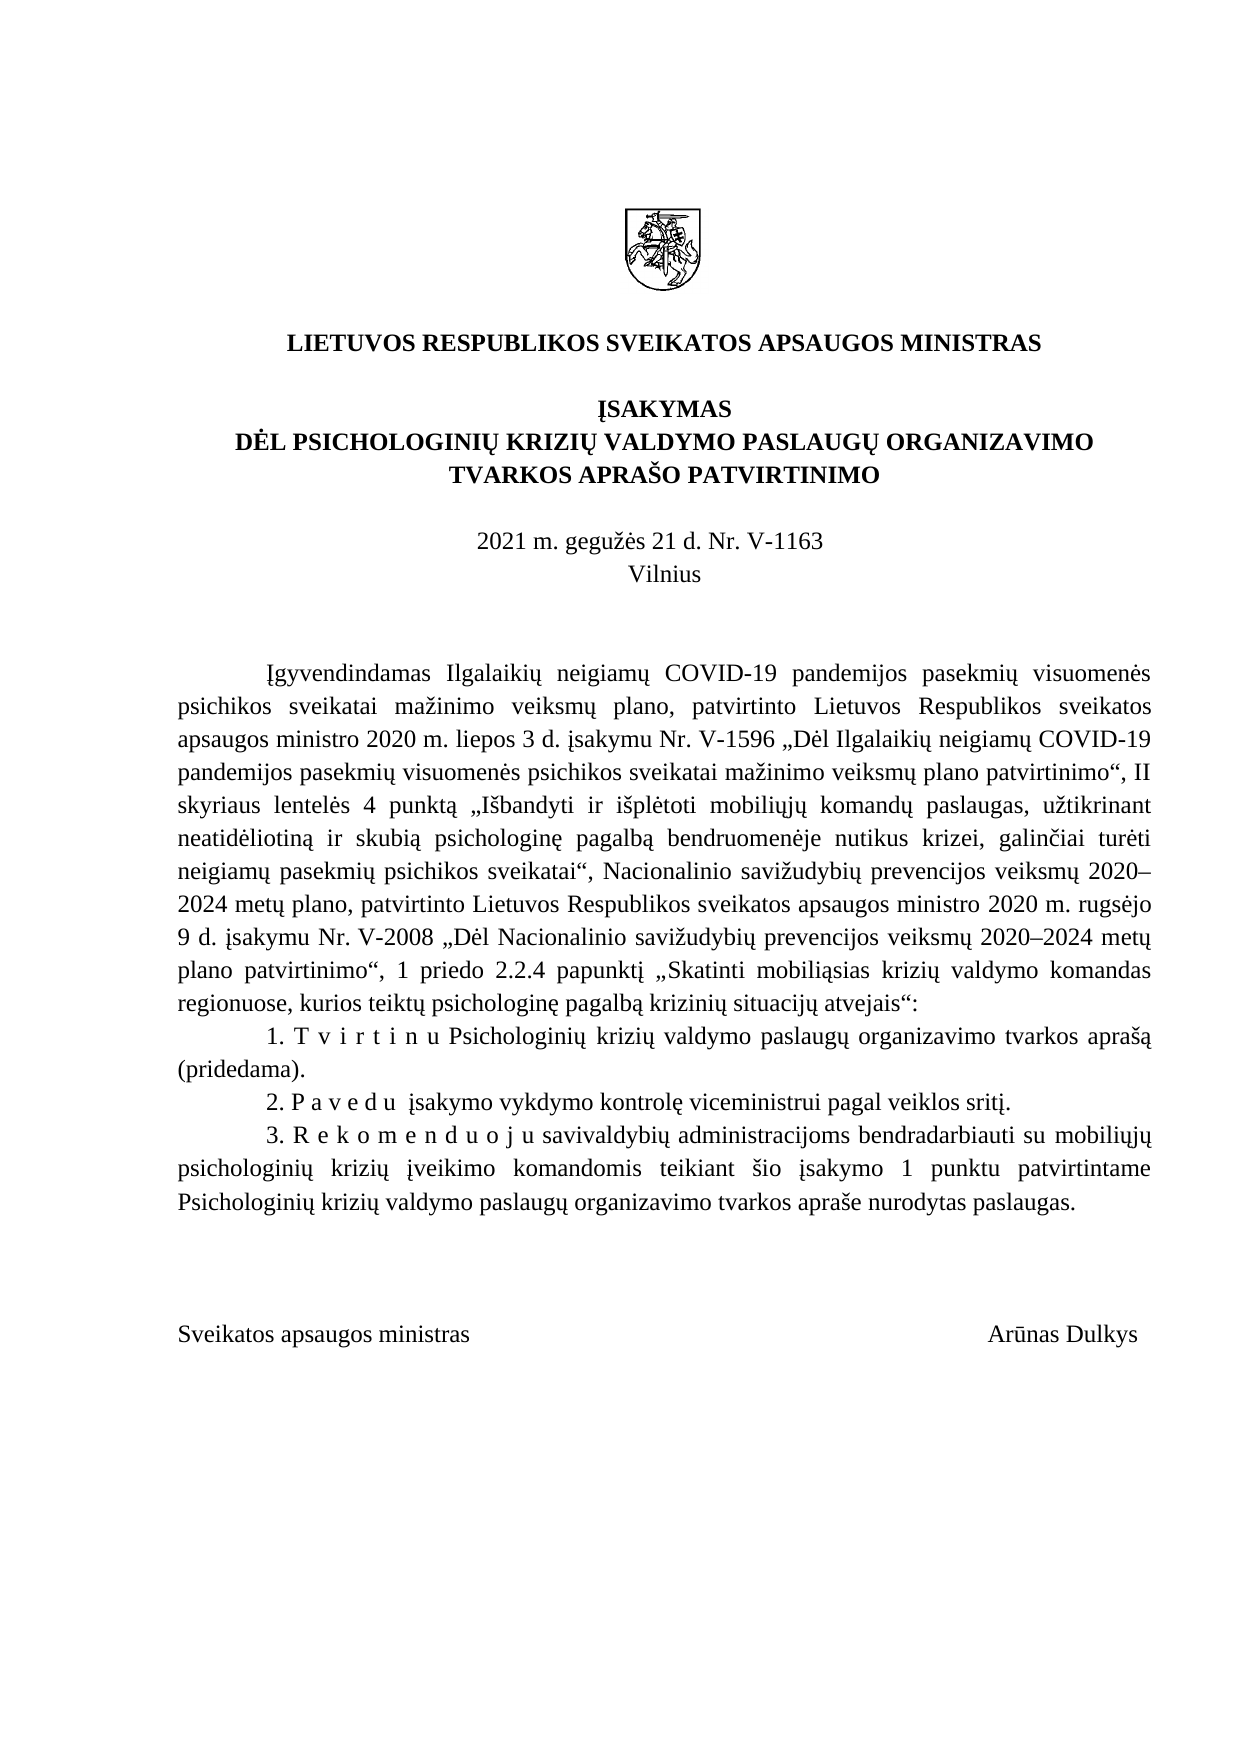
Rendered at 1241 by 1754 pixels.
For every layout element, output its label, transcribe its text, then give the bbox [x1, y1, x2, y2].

text 1. T v i r t i n u Psichologinių krizių valdymo paslaugų organizavimo tvarkos aprašą (pridedama). [177, 1021, 1152, 1083]
text 2021 m. gegužės 21 d. Nr. V-1163 [177, 526, 1122, 555]
text 2. P a v e d u įsakymo vykdymo kontrolę viceministrui pagal veiklos sritį. [177, 1087, 1152, 1116]
text Įgyvendindamas Ilgalaikių neigiamų COVID-19 pandemijos pasekmių visuomenės psichikos sveikatai mažinimo veiksmų plano, patvirtinto Lietuvos Respublikos sveikatos apsaugos ministro 2020 m. liepos 3 d. įsakymu Nr. V-1596 „Dėl Ilgalaikių neigiamų COVID-19 pandemijos pasekmių visuomenės psichikos sveikatai mažinimo veiksmų plano patvirtinimo“, II skyriaus lentelės 4 punktą „Išbandyti ir išplėtoti mobiliųjų komandų paslaugas, užtikrinant neatidėliotiną ir skubią psichologinę pagalbą bendruomenėje nutikus krizei, galinčiai turėti neigiamų pasekmių psichikos sveikatai“, Nacionalinio savižudybių prevencijos veiksmų 2020–2024 metų plano, patvirtinto Lietuvos Respublikos sveikatos apsaugos ministro 2020 m. rugsėjo 9 d. įsakymu Nr. V-2008 „Dėl Nacionalinio savižudybių prevencijos veiksmų 2020–2024 metų plano patvirtinimo“, 1 priedo 2.2.4 papunktį „Skatinti mobiliąsias krizių valdymo komandas regionuose, kurios teiktų psichologinę pagalbą krizinių situacijų atvejais“: [177, 658, 1152, 1017]
text LIETUVOS RESPUBLIKOS SVEIKATOS APSAUGOS MINISTRAS [177, 328, 1152, 357]
text 3. R e k o m e n d u o j u savivaldybių administracijoms bendradarbiauti su mobiliųjų psichologinių krizių įveikimo komandomis teikiant šio įsakymo 1 punktu patvirtintame Psichologinių krizių valdymo paslaugų organizavimo tvarkos apraše nurodytas paslaugas. [177, 1121, 1152, 1215]
text Vilnius [177, 559, 1152, 588]
text ĮSAKYMAS [177, 394, 1152, 423]
text DĖL PSICHOLOGINIŲ KRIZIŲ VALDYMO PASLAUGŲ ORGANIZAVIMO TVARKOS APRAŠO PATVIRTINIMO [177, 427, 1152, 489]
text Sveikatos apsaugos ministras Arūnas Dulkys [177, 1319, 1152, 1347]
